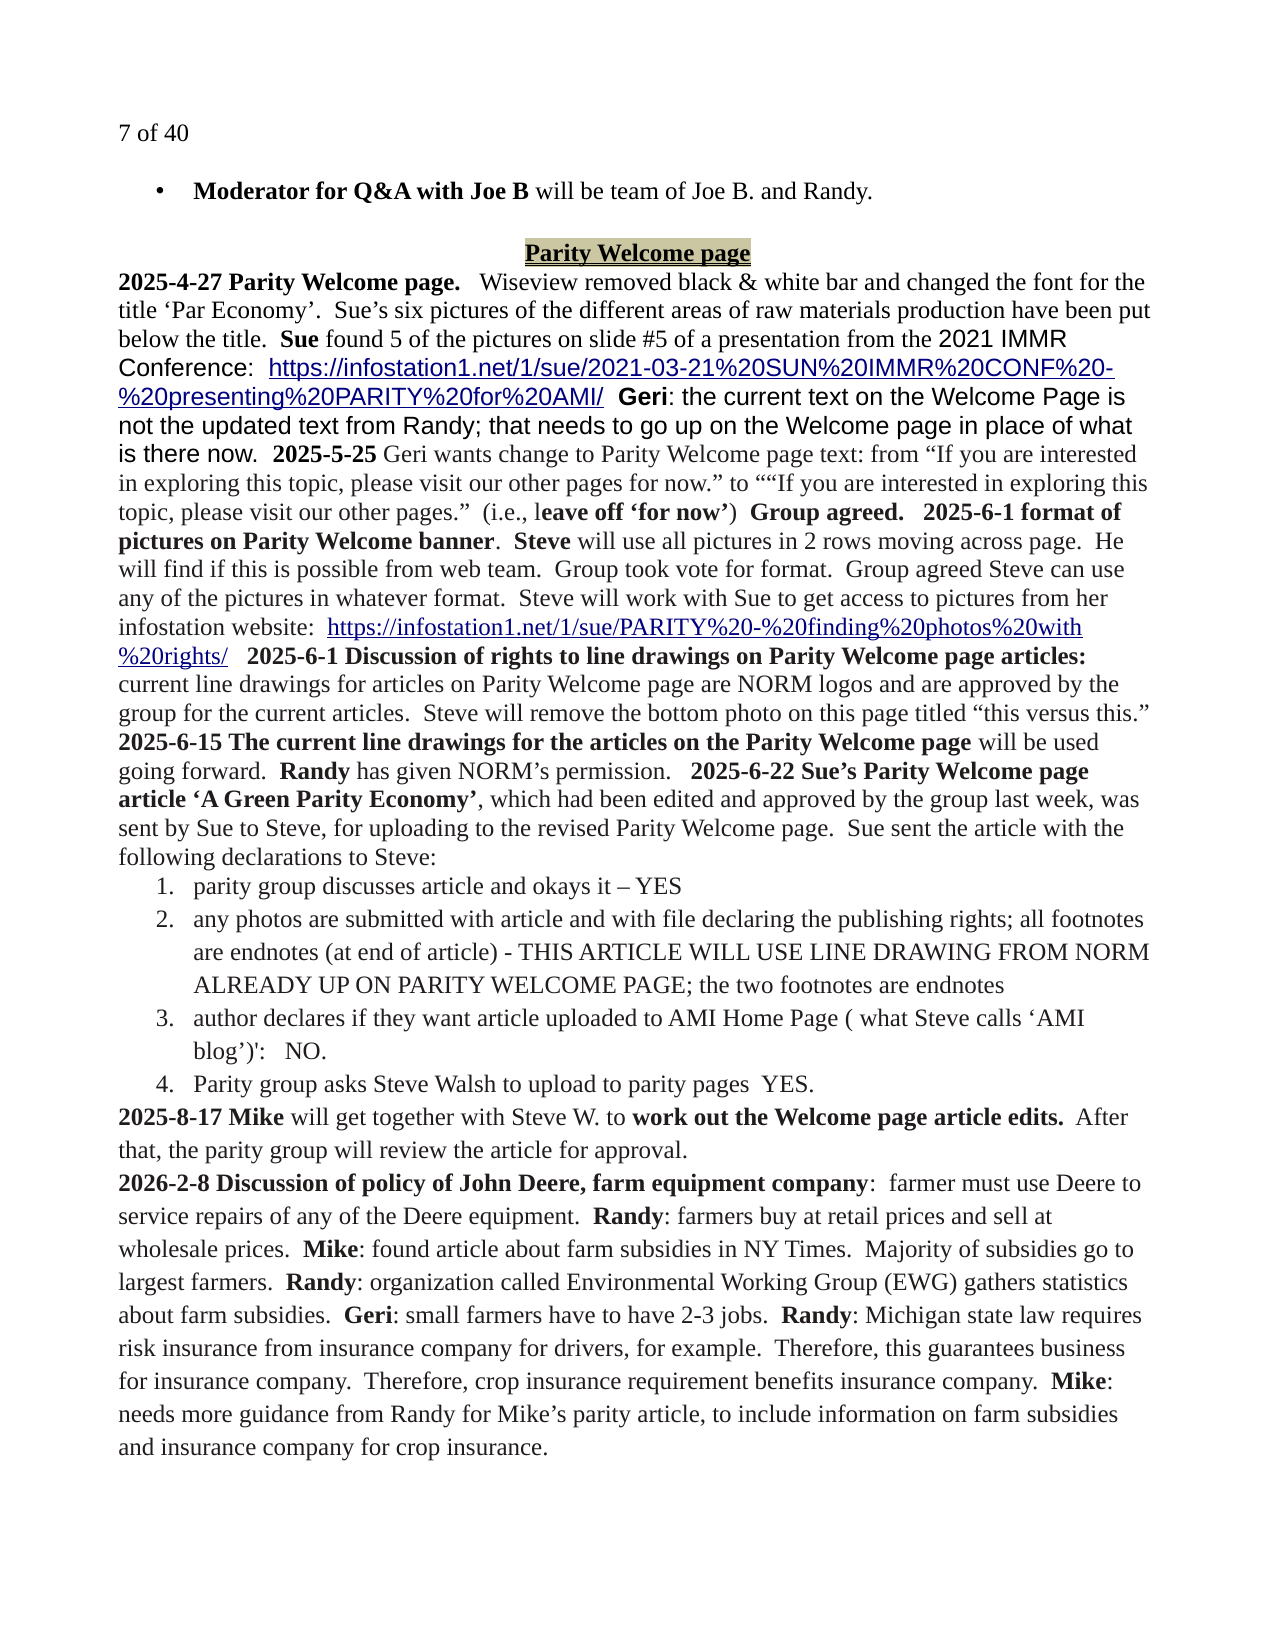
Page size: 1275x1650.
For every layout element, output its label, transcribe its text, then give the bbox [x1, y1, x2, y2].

text Parity Welcome page [118, 238, 1157, 267]
list Moderator for Q&A with Joe B will be team of Joe B. and Randy. [156, 176, 1157, 205]
list author declares if they want article uploaded to AMI Home Page ( what Steve calls ‘AMI blog’)': NO. [156, 1003, 1157, 1065]
list Parity group asks Steve Walsh to upload to parity pages YES. [156, 1069, 1157, 1098]
text 2025-4-27 Parity Welcome page. Wiseview removed black & white bar and changed the font for the title ‘Par Economy’. Sue’s six pictures of the different areas of raw materials production have been put below the title. Sue found 5 of the pictures on slide #5 of a presentation from the 2021 IMMR Conference: https://infostation1.net/1/sue/2021-03-21%20SUN%20IMMR%20CONF%20-%20presenting%20PARITY%20for%20AMI/ Geri: the current text on the Welcome Page is not the updated text from Randy; that needs to go up on the Welcome page in place of what is there now. 2025-5-25 Geri wants change to Parity Welcome page text: from “If you are interested in exploring this topic, please visit our other pages for now.” to ““If you are interested in exploring this topic, please visit our other pages.” (i.e., leave off ‘for now’) Group agreed. 2025-6-1 format of pictures on Parity Welcome banner. Steve will use all pictures in 2 rows moving across page. He will find if this is possible from web team. Group took vote for format. Group agreed Steve can use any of the pictures in whatever format. Steve will work with Sue to get access to pictures from her infostation website: https://infostation1.net/1/sue/PARITY%20-%20finding%20photos%20with%20rights/ 2025-6-1 Discussion of rights to line drawings on Parity Welcome page articles: current line drawings for articles on Parity Welcome page are NORM logos and are approved by the group for the current articles. Steve will remove the bottom photo on this page titled “this versus this.” 2025-6-15 The current line drawings for the articles on the Parity Welcome page will be used going forward. Randy has given NORM’s permission. 2025-6-22 Sue’s Parity Welcome page article ‘A Green Parity Economy’, which had been edited and approved by the group last week, was sent by Sue to Steve, for uploading to the revised Parity Welcome page. Sue sent the article with the following declarations to Steve: [118, 267, 1157, 871]
list parity group discusses article and okays it – YES [156, 871, 1157, 899]
text 2026-2-8 Discussion of policy of John Deere, farm equipment company: farmer must use Deere to service repairs of any of the Deere equipment. Randy: farmers buy at retail prices and sell at wholesale prices. Mike: found article about farm subsidies in NY Times. Majority of subsidies go to largest farmers. Randy: organization called Environmental Working Group (EWG) gathers statistics about farm subsidies. Geri: small farmers have to have 2-3 jobs. Randy: Michigan state law requires risk insurance from insurance company for drivers, for example. Therefore, this guarantees business for insurance company. Therefore, crop insurance requirement benefits insurance company. Mike: needs more guidance from Randy for Mike’s parity article, to include information on farm subsidies and insurance company for crop insurance. [118, 1168, 1157, 1461]
list any photos are submitted with article and with file declaring the publishing rights; all footnotes are endnotes (at end of article) - THIS ARTICLE WILL USE LINE DRAWING FROM NORM ALREADY UP ON PARITY WELCOME PAGE; the two footnotes are endnotes [156, 904, 1157, 999]
text 2025-8-17 Mike will get together with Steve W. to work out the Welcome page article edits. After that, the parity group will review the article for approval. [118, 1102, 1157, 1164]
